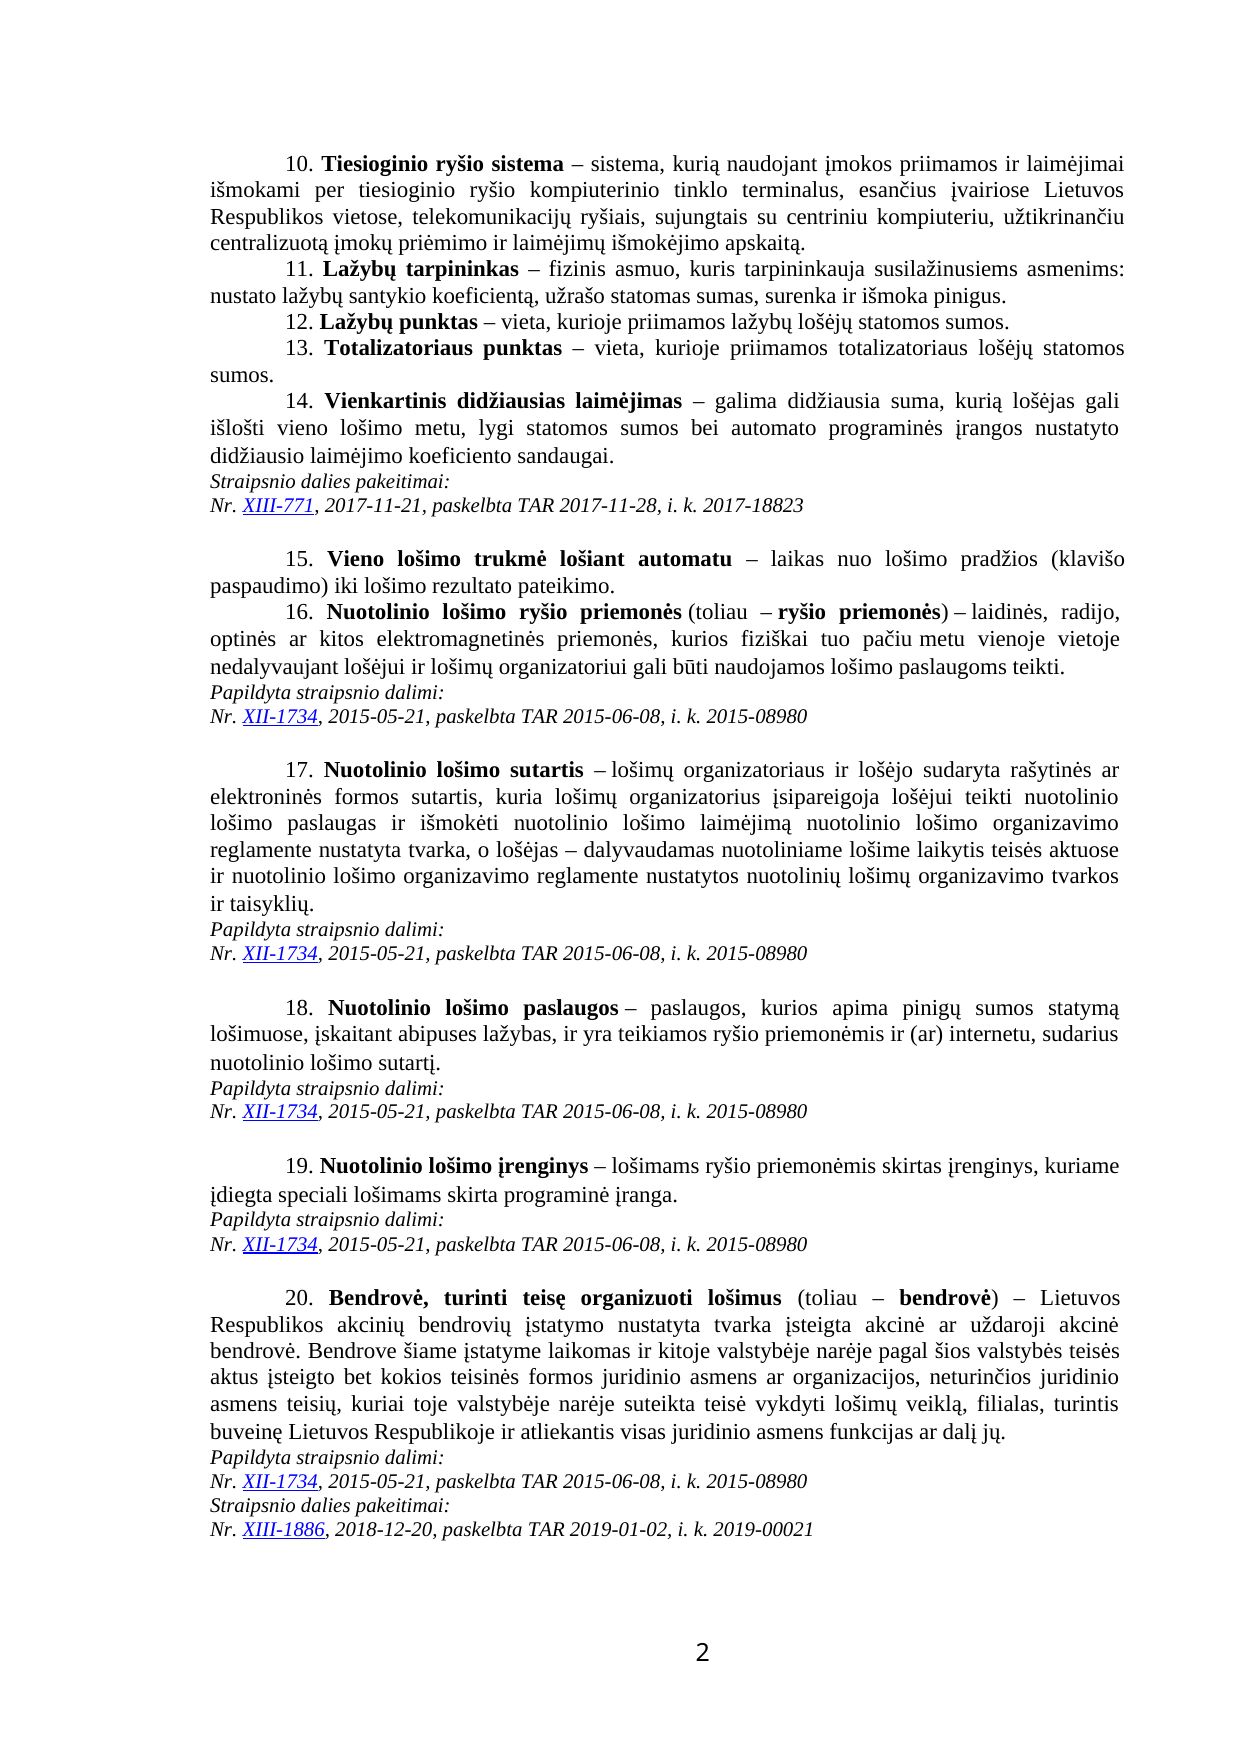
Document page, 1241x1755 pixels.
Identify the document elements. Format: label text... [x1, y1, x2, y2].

text Papildyta straipsnio dalimi: [210, 917, 1120, 941]
text Straipsnio dalies pakeitimai: [210, 469, 1120, 493]
text Nr. XII-1734, 2015-05-21, paskelbta TAR 2015-06-08, i. k. 2015-08980 [210, 941, 1120, 965]
text 10. Tiesioginio ryšio sistema – sistema, kurią naudojant įmokos priimamos ir laimėjimai išmokami per tiesioginio ryšio kompiuterinio tinklo terminalus, esančius įvairiose Lietuvos Respublikos vietose, telekomunikacijų ryšiais, sujungtais su centriniu kompiuteriu, užtikrinančiu centralizuotą įmokų priėmimo ir laimėjimų išmokėjimo apskaitą. [210, 150, 1126, 255]
text Papildyta straipsnio dalimi: [210, 680, 1120, 704]
text 14. Vienkartinis didžiausias laimėjimas – galima didžiausia suma, kurią lošėjas gali išlošti vieno lošimo metu, lygi statomos sumos bei automato programinės įrangos nustatyto didžiausio laimėjimo koeficiento sandaugai. [210, 387, 1120, 469]
text 16. Nuotolinio lošimo ryšio priemonės (toliau – ryšio priemonės) – laidinės, radijo, optinės ar kitos elektromagnetinės priemonės, kurios fiziškai tuo pačiu metu vienoje vietoje nedalyvaujant lošėjui ir lošimų organizatoriui gali būti naudojamos lošimo paslaugoms teikti. [210, 598, 1120, 680]
text Papildyta straipsnio dalimi: [210, 1075, 1120, 1099]
text Nr. XII-1734, 2015-05-21, paskelbta TAR 2015-06-08, i. k. 2015-08980 [210, 1469, 1120, 1493]
text 17. Nuotolinio lošimo sutartis – lošimų organizatoriaus ir lošėjo sudaryta rašytinės ar elektroninės formos sutartis, kuria lošimų organizatorius įsipareigoja lošėjui teikti nuotolinio lošimo paslaugas ir išmokėti nuotolinio lošimo laimėjimą nuotolinio lošimo organizavimo reglamente nustatyta tvarka, o lošėjas – dalyvaudamas nuotoliniame lošime laikytis teisės aktuose ir nuotolinio lošimo organizavimo reglamente nustatytos nuotolinių lošimų organizavimo tvarkos ir taisyklių. [210, 757, 1120, 917]
text Nr. XIII-1886, 2018-12-20, paskelbta TAR 2019-01-02, i. k. 2019-00021 [210, 1517, 1120, 1541]
text 20. Bendrovė, turinti teisę organizuoti lošimus (toliau – bendrovė) – Lietuvos Respublikos akcinių bendrovių įstatymo nustatyta tvarka įsteigta akcinė ar uždaroji akcinė bendrovė. Bendrove šiame įstatyme laikomas ir kitoje valstybėje narėje pagal šios valstybės teisės aktus įsteigto bet kokios teisinės formos juridinio asmens ar organizacijos, neturinčios juridinio asmens teisių, kuriai toje valstybėje narėje suteikta teisė vykdyti lošimų veiklą, filialas, turintis buveinę Lietuvos Respublikoje ir atliekantis visas juridinio asmens funkcijas ar dalį jų. [210, 1284, 1120, 1445]
text 11. Lažybų tarpininkas – fizinis asmuo, kuris tarpininkauja susilažinusiems asmenims: nustato lažybų santykio koeficientą, užrašo statomas sumas, surenka ir išmoka pinigus. [210, 255, 1126, 308]
text 15. Vieno lošimo trukmė lošiant automatu – laikas nuo lošimo pradžios (klavišo paspaudimo) iki lošimo rezultato pateikimo. [210, 546, 1126, 598]
text Papildyta straipsnio dalimi: [210, 1445, 1120, 1469]
text 12. Lažybų punktas – vieta, kurioje priimamos lažybų lošėjų statomos sumos. [210, 308, 1126, 334]
text 18. Nuotolinio lošimo paslaugos – paslaugos, kurios apima pinigų sumos statymą lošimuose, įskaitant abipuses lažybas, ir yra teikiamos ryšio priemonėmis ir (ar) internetu, sudarius nuotolinio lošimo sutartį. [210, 994, 1120, 1075]
text Nr. XII-1734, 2015-05-21, paskelbta TAR 2015-06-08, i. k. 2015-08980 [210, 704, 1120, 728]
text 19. Nuotolinio lošimo įrenginys – lošimams ryšio priemonėmis skirtas įrenginys, kuriame įdiegta speciali lošimams skirta programinė įranga. [210, 1152, 1120, 1207]
text Nr. XII-1734, 2015-05-21, paskelbta TAR 2015-06-08, i. k. 2015-08980 [210, 1231, 1120, 1256]
text Papildyta straipsnio dalimi: [210, 1207, 1120, 1231]
text 13. Totalizatoriaus punktas – vieta, kurioje priimamos totalizatoriaus lošėjų statomos sumos. [210, 334, 1126, 387]
text Nr. XII-1734, 2015-05-21, paskelbta TAR 2015-06-08, i. k. 2015-08980 [210, 1099, 1120, 1123]
text Straipsnio dalies pakeitimai: [210, 1493, 1120, 1517]
text Nr. XIII-771, 2017-11-21, paskelbta TAR 2017-11-28, i. k. 2017-18823 [210, 493, 1120, 517]
